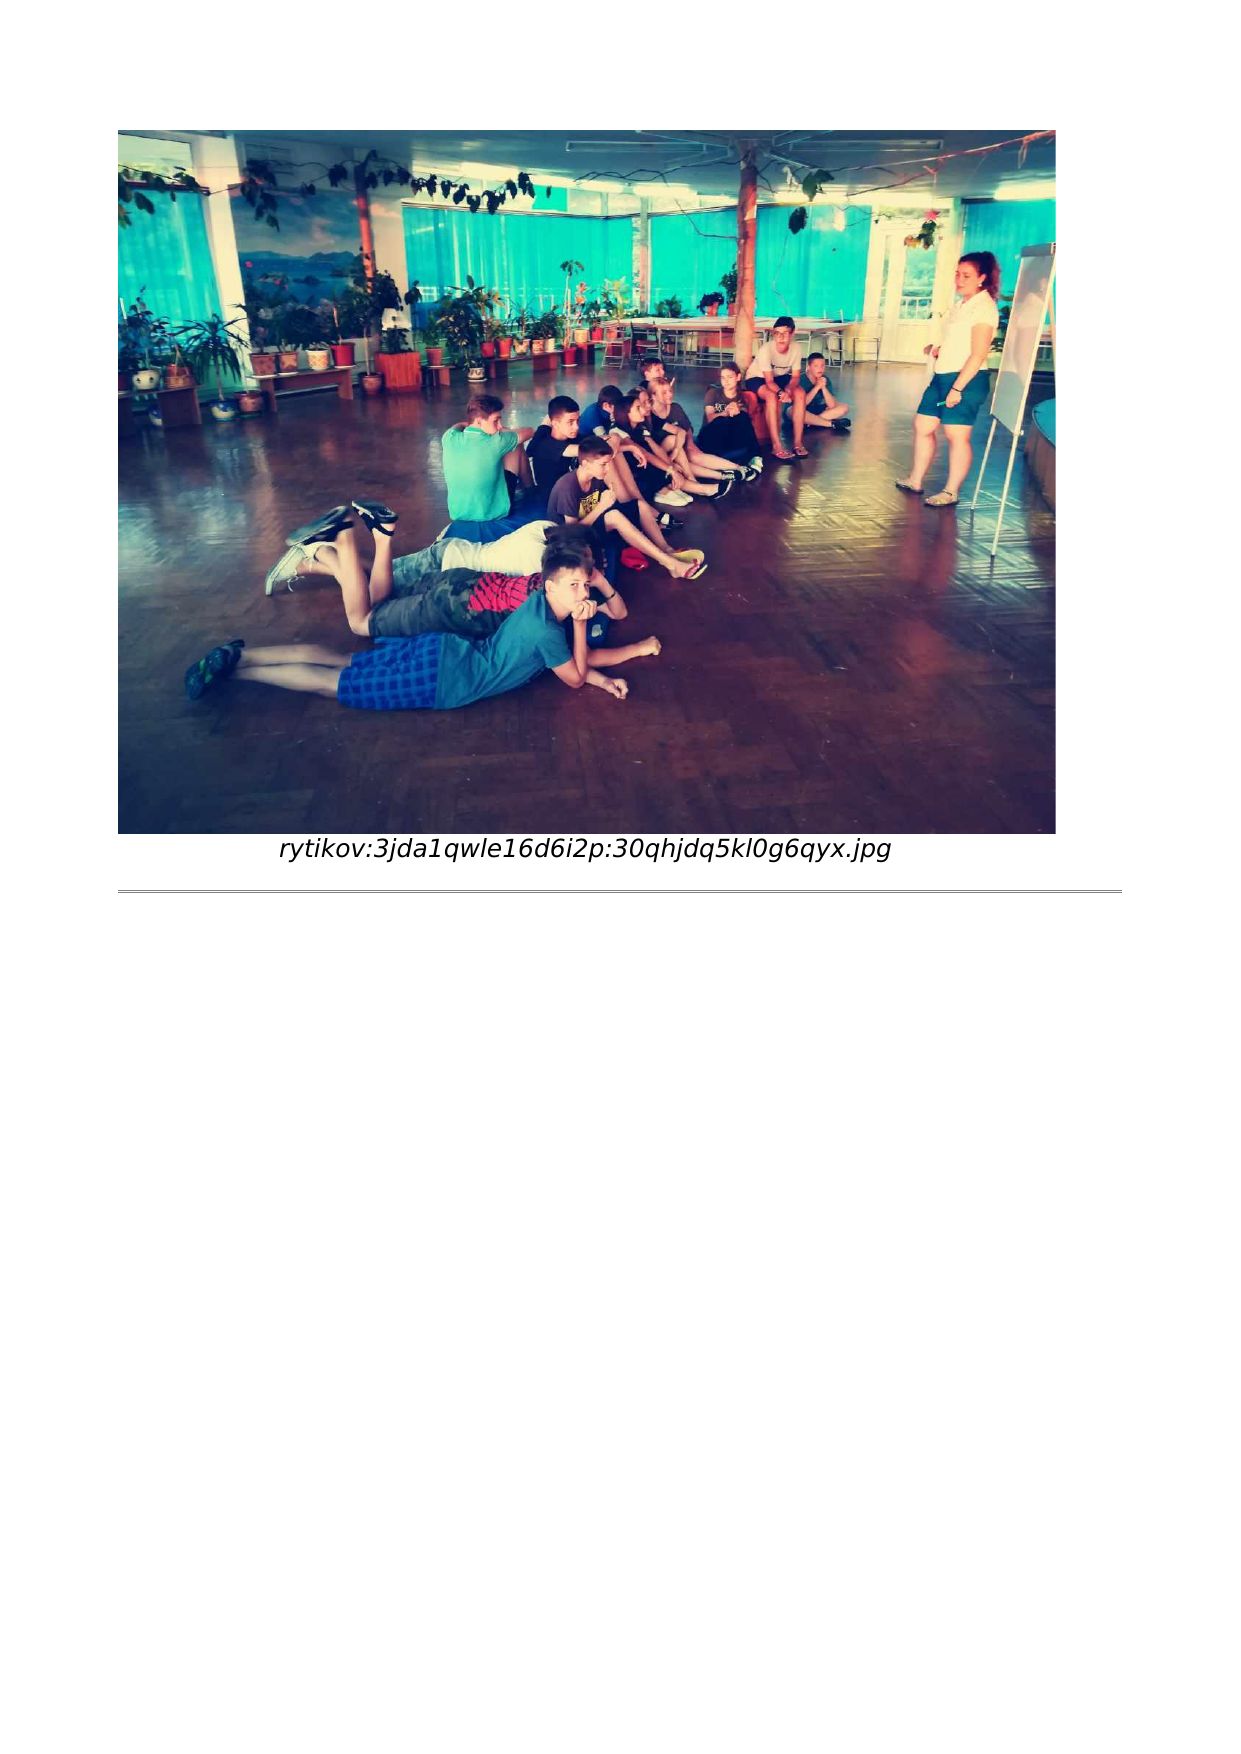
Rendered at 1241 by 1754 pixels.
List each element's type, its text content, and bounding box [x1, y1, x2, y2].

picture [118, 130, 1056, 834]
text rytikov:3jda1qwle16d6i2p:30qhjdq5kl0g6qyx.jpg [118, 834, 1056, 863]
